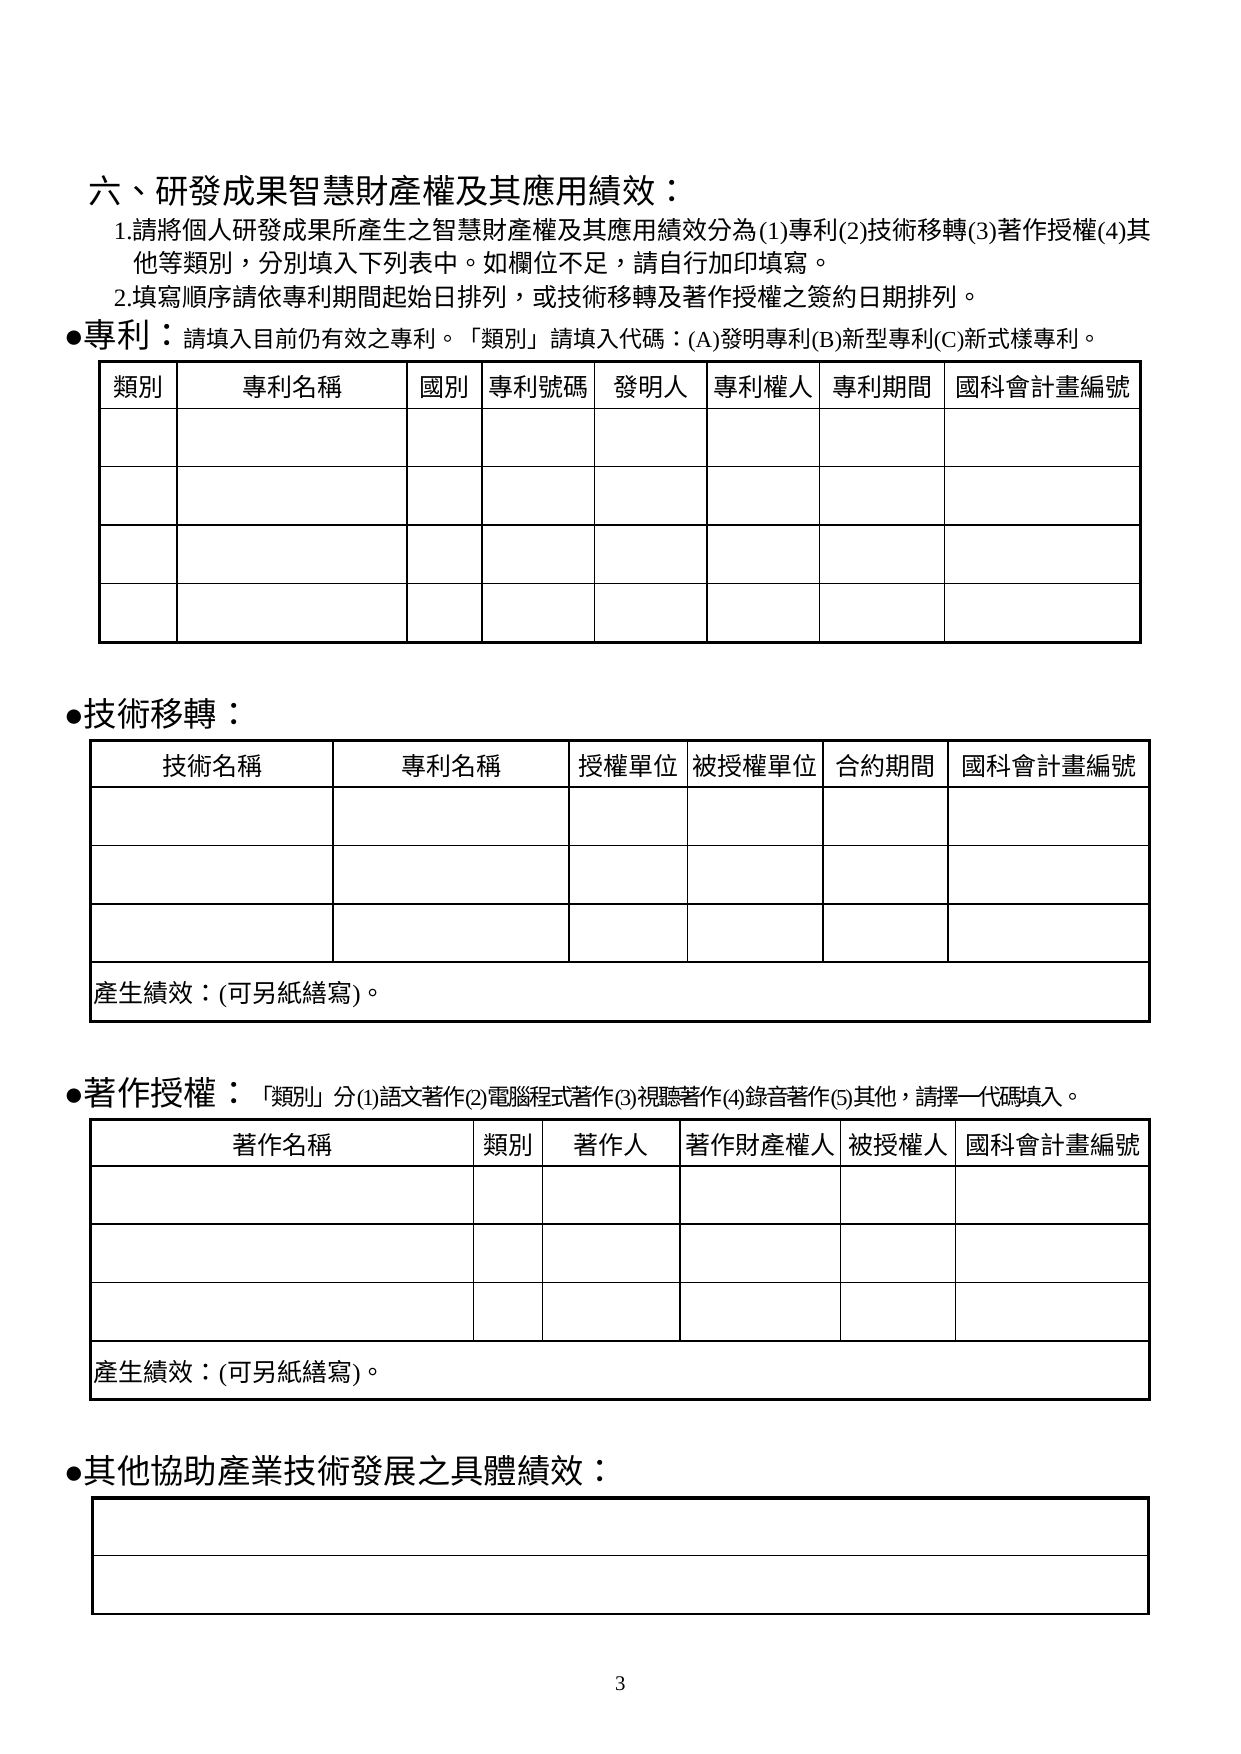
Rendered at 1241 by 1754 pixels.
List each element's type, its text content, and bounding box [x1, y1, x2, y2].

table_header 國科會計畫編號 [956, 1121, 1148, 1165]
table_cell [688, 846, 822, 903]
table_cell [945, 467, 1139, 524]
text 六、研發成果智慧財產權及其應用績效： [89, 164, 1152, 213]
table_header 著作人 [543, 1121, 679, 1165]
table_cell 產生績效：(可另紙繕寫)。 [92, 963, 1148, 1019]
table_header 類別 [474, 1121, 542, 1165]
table_cell [92, 1283, 473, 1340]
table_header 專利名稱 [178, 363, 406, 407]
table_cell [543, 1225, 679, 1282]
table_cell [945, 526, 1139, 582]
table_cell [949, 788, 1148, 844]
table_cell [483, 584, 594, 641]
table_cell [543, 1283, 679, 1340]
table_cell [956, 1283, 1148, 1340]
table_cell [334, 788, 568, 844]
table_cell [94, 1556, 1147, 1613]
table_header 被授權單位 [688, 742, 822, 786]
table_cell [92, 1167, 473, 1223]
table_cell [474, 1283, 542, 1340]
table_header 著作財產權人 [681, 1121, 840, 1165]
table_cell [841, 1167, 955, 1223]
table_cell [101, 584, 176, 641]
table_cell [956, 1225, 1148, 1282]
table_cell [820, 584, 944, 641]
table_cell [483, 409, 594, 466]
table_cell [101, 467, 176, 524]
table_cell [178, 526, 406, 582]
table_cell [92, 846, 332, 903]
table_header 專利權人 [708, 363, 819, 407]
table_cell [408, 526, 481, 582]
table_cell [595, 409, 706, 466]
table_header 專利號碼 [483, 363, 594, 407]
table_cell [681, 1283, 840, 1340]
table_cell [483, 467, 594, 524]
table_cell [708, 526, 819, 582]
table_cell [949, 905, 1148, 961]
table_cell [474, 1225, 542, 1282]
table_cell [595, 467, 706, 524]
table_cell [178, 467, 406, 524]
table_cell [101, 409, 176, 466]
table_cell [178, 409, 406, 466]
table_cell [681, 1167, 840, 1223]
table_header 專利名稱 [334, 742, 568, 786]
table_cell [334, 846, 568, 903]
table_cell [945, 409, 1139, 466]
table_cell [841, 1225, 955, 1282]
text ●專利：請填入目前仍有效之專利。「類別」請填入代碼：(A)發明專利(B)新型專利(C)新式樣專利。 [64, 318, 1152, 355]
table_cell [820, 526, 944, 582]
text ●技術移轉： [64, 696, 1152, 734]
table_cell [543, 1167, 679, 1223]
table_header 著作名稱 [92, 1121, 473, 1165]
text 1.請將個人研發成果所產生之智慧財產權及其應用績效分為(1)專利(2)技術移轉(3)著作授權(4)其他等類別，分別填入下列表中。如欄位不足，請自行加印填寫。 [114, 213, 1152, 279]
table_header 發明人 [595, 363, 706, 407]
table_cell [483, 526, 594, 582]
table_cell [595, 526, 706, 582]
table_cell [92, 905, 332, 961]
table_header 被授權人 [841, 1121, 955, 1165]
table_cell [92, 1225, 473, 1282]
table_cell [949, 846, 1148, 903]
table_header 授權單位 [570, 742, 687, 786]
table_cell [595, 584, 706, 641]
text ●其他協助產業技術發展之具體績效： [64, 1454, 1152, 1491]
table_cell [820, 467, 944, 524]
table_cell [708, 584, 819, 641]
table_cell [841, 1283, 955, 1340]
table_cell [92, 788, 332, 844]
table_cell [408, 467, 481, 524]
table_cell [820, 409, 944, 466]
table_cell [824, 905, 947, 961]
table_cell [688, 905, 822, 961]
table_header 合約期間 [824, 742, 947, 786]
table_cell [945, 584, 1139, 641]
text ●著作授權：「類別」分(1)語文著作(2)電腦程式著作(3)視聽著作(4)錄音著作(5)其他，請擇一代碼填入。 [64, 1075, 1152, 1113]
table_cell [178, 584, 406, 641]
table_header [94, 1500, 1147, 1555]
table_header 國別 [408, 363, 481, 407]
text 2.填寫順序請依專利期間起始日排列，或技術移轉及著作授權之簽約日期排列。 [114, 279, 1152, 313]
table_cell [570, 905, 687, 961]
table_cell [688, 788, 822, 844]
table_cell [570, 846, 687, 903]
table_cell [708, 409, 819, 466]
table_header 國科會計畫編號 [949, 742, 1148, 786]
table_header 類別 [101, 363, 176, 407]
table_cell [408, 409, 481, 466]
table_cell [681, 1225, 840, 1282]
table_cell 產生績效：(可另紙繕寫)。 [92, 1342, 1148, 1398]
table_cell [824, 846, 947, 903]
table_cell [956, 1167, 1148, 1223]
table_header 專利期間 [820, 363, 944, 407]
table_cell [334, 905, 568, 961]
table_cell [708, 467, 819, 524]
table_cell [474, 1167, 542, 1223]
table_header 技術名稱 [92, 742, 332, 786]
table_cell [824, 788, 947, 844]
table_cell [408, 584, 481, 641]
table_cell [570, 788, 687, 844]
table_header 國科會計畫編號 [945, 363, 1139, 407]
table_cell [101, 526, 176, 582]
